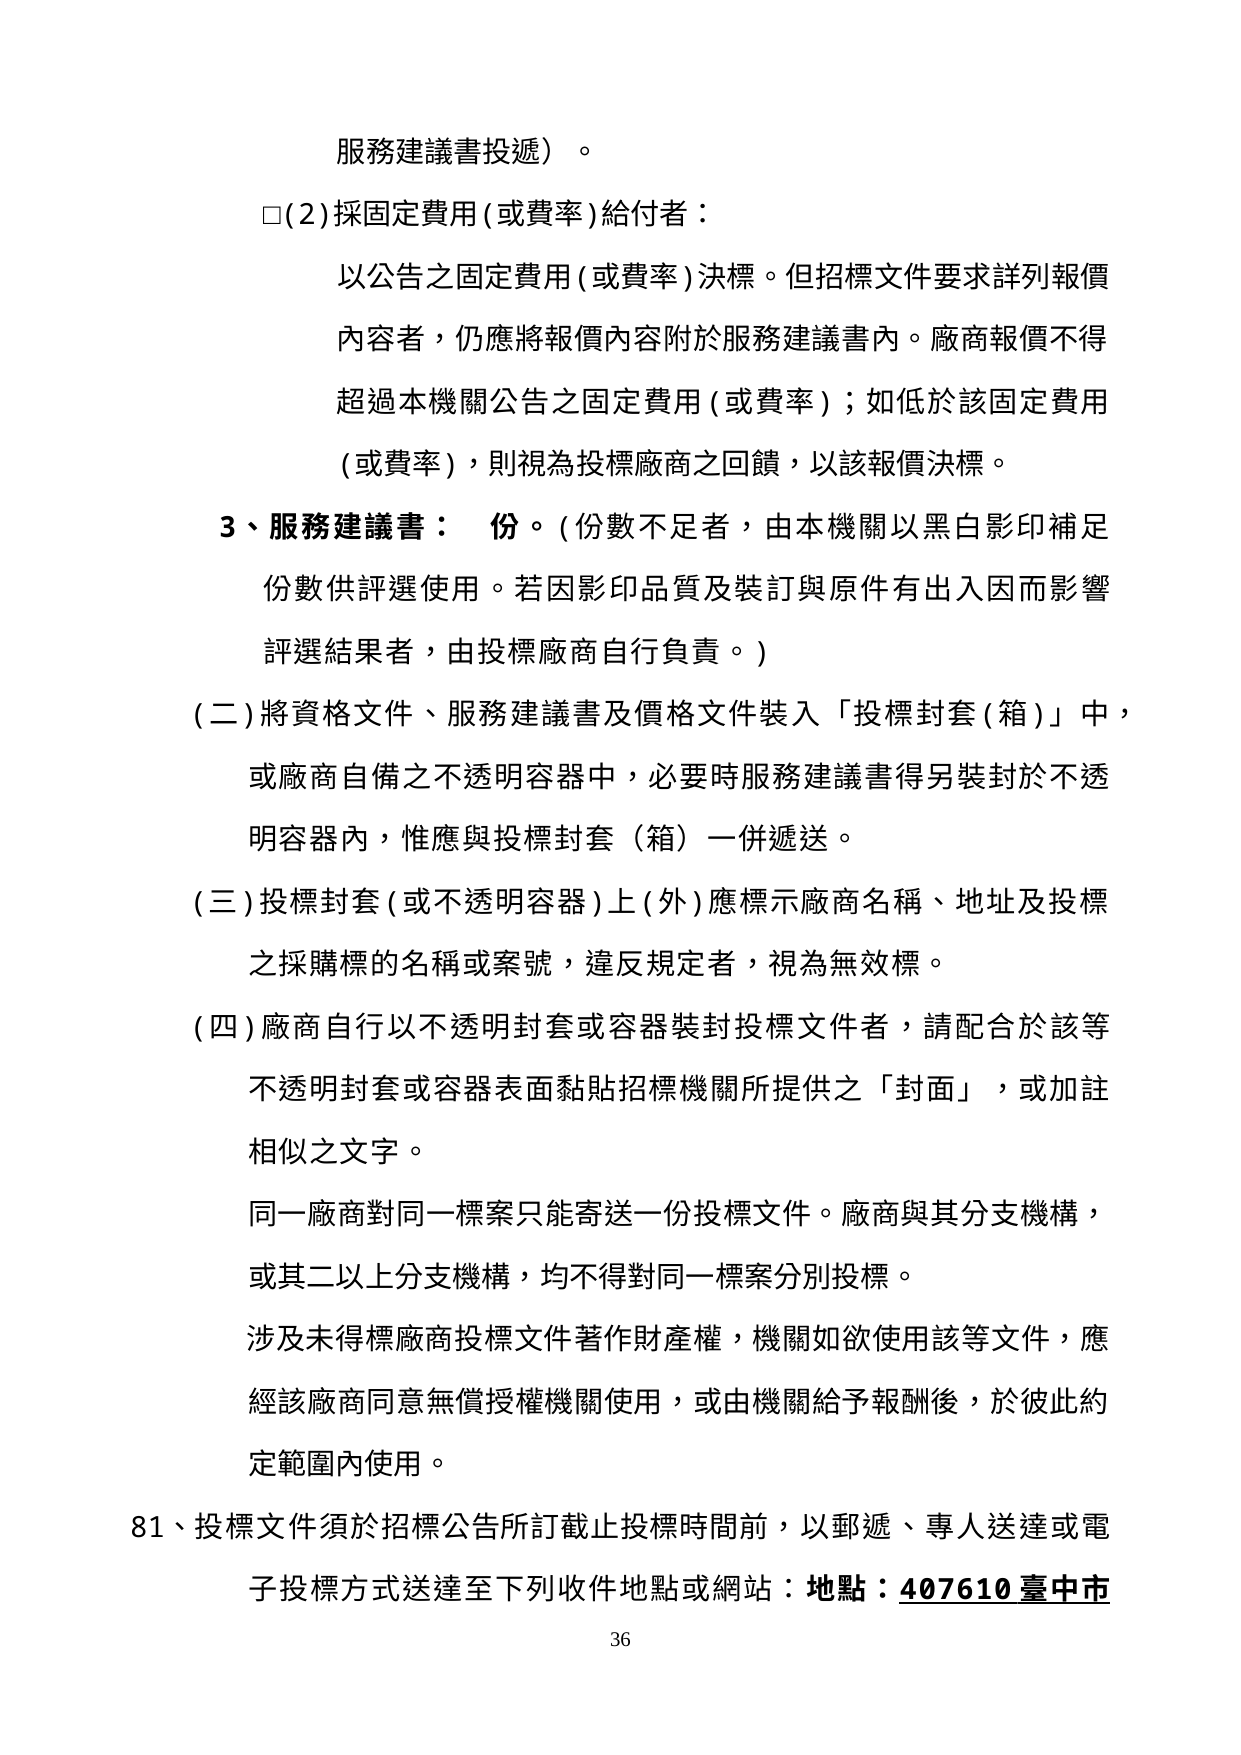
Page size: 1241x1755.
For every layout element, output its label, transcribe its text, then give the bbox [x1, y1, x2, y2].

text 以公告之固定費用(或費率)決標。但招標文件要求詳列報價內容者，仍應將報價內容附於服務建議書內。廠商報價不得超過本機關公告之固定費用(或費率)；如低於該固定費用(或費率)，則視為投標廠商之回饋，以該報價決標。 [337, 233, 1110, 483]
text 同一廠商對同一標案只能寄送一份投標文件。廠商與其分支機構，或其二以上分支機構，均不得對同一標案分別投標。 [248, 1170, 1110, 1295]
text □(2)採固定費用(或費率)給付者： [263, 170, 1110, 233]
text 3、服務建議書： 份。(份數不足者，由本機關以黑白影印補足份數供評選使用。若因影印品質及裝訂與原件有出入因而影響評選結果者，由投標廠商自行負責。) [218, 483, 1110, 670]
text (三)投標封套(或不透明容器)上(外)應標示廠商名稱、地址及投標之採購標的名稱或案號，違反規定者，視為無效標。 [189, 858, 1110, 983]
text (二)將資格文件、服務建議書及價格文件裝入「投標封套(箱)」中，或廠商自備之不透明容器中，必要時服務建議書得另裝封於不透明容器內，惟應與投標封套（箱）一併遞送。 [189, 670, 1110, 858]
text 服務建議書投遞）。 [337, 108, 1110, 170]
text 涉及未得標廠商投標文件著作財產權，機關如欲使用該等文件，應經該廠商同意無償授權機關使用，或由機關給予報酬後，於彼此約定範圍內使用。 [246, 1295, 1110, 1483]
text (四)廠商自行以不透明封套或容器裝封投標文件者，請配合於該等不透明封套或容器表面黏貼招標機關所提供之「封面」，或加註相似之文字。 [189, 983, 1110, 1170]
list 投標文件須於招標公告所訂截止投標時間前，以郵遞、專人送達或電子投標方式送達至下列收件地點或網站：地點：407610臺中市 [130, 1483, 1110, 1608]
